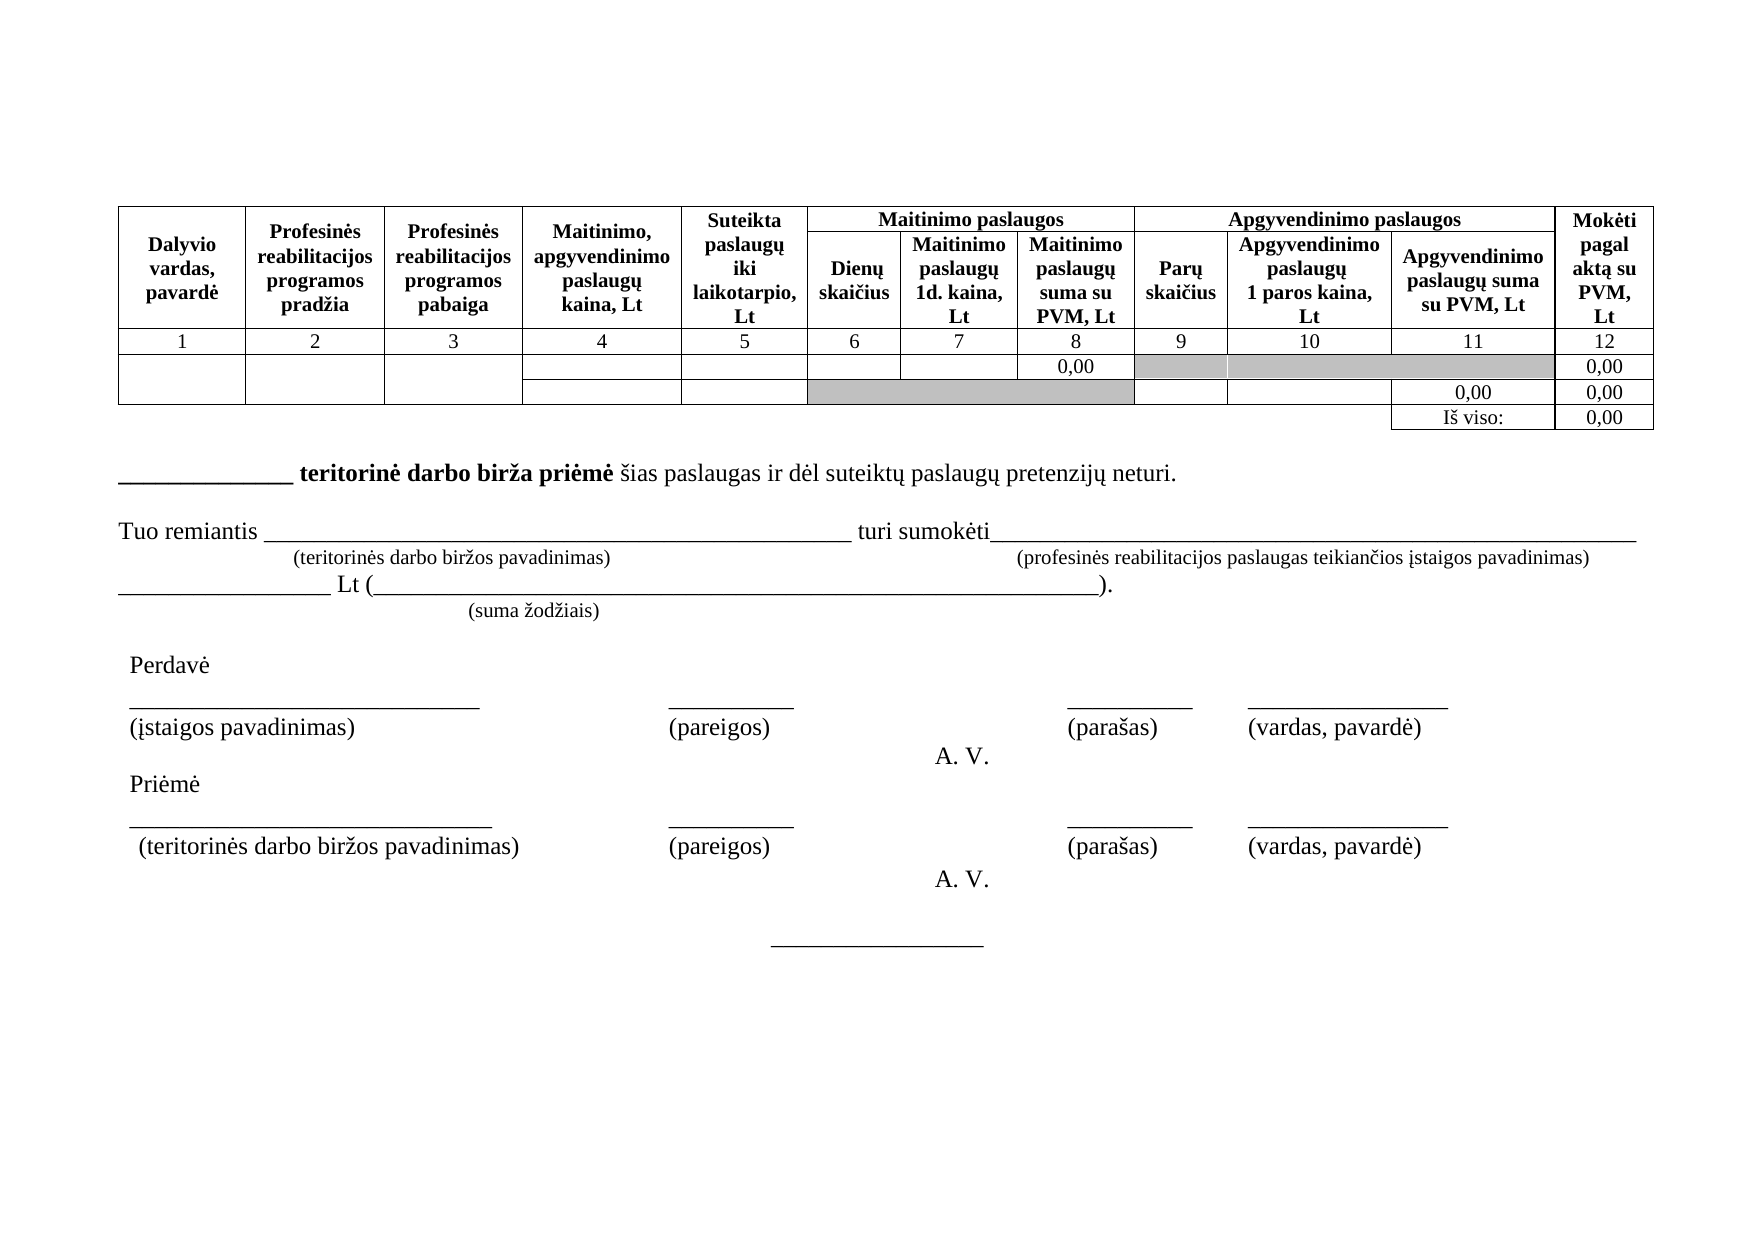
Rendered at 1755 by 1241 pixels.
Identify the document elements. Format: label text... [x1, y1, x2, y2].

table_cell [923, 679, 1056, 712]
table_cell Maitinimo paslaugų 1d. kaina, Lt [901, 232, 1017, 328]
table_cell __________ [1056, 679, 1237, 712]
table_cell [522, 405, 681, 429]
table_header [658, 650, 790, 679]
table_cell (teritorinės darbo biržos pavadinimas) [118, 831, 539, 860]
table_header Maitinimo paslaugos [808, 207, 1134, 231]
table_cell [1459, 831, 1628, 860]
table_cell [1237, 770, 1348, 798]
text Tuo remiantis _______________________________________________ turi sumokėti [118, 516, 1636, 545]
table_cell [658, 860, 790, 893]
table_cell [923, 712, 1056, 741]
table_cell [790, 741, 923, 769]
table_cell 5 [682, 329, 807, 353]
table_cell [790, 712, 923, 741]
table_cell 3 [385, 329, 522, 353]
table_cell [1228, 380, 1391, 404]
text _________________ Lt (__________________________________________________________). [118, 569, 1636, 598]
table_cell 9 [1135, 329, 1227, 353]
table_cell 10 [1228, 329, 1391, 353]
table_cell [539, 860, 657, 893]
table_cell 1 [119, 329, 245, 353]
table_cell [1228, 355, 1391, 378]
table_cell [682, 355, 807, 378]
table_cell Priėmė [118, 770, 539, 798]
table_cell [1056, 741, 1126, 769]
table_cell [1348, 860, 1459, 893]
table_cell ____________________________ [118, 679, 539, 712]
table_header [1126, 650, 1237, 679]
table_cell [246, 405, 384, 429]
table_cell 0,00 [1556, 380, 1653, 404]
table_cell ________________ [1237, 679, 1459, 712]
table_cell [385, 355, 522, 404]
table_cell [1126, 860, 1237, 893]
table_header [1056, 650, 1126, 679]
table_cell (pareigos) [658, 831, 790, 860]
table_cell 0,00 [1556, 405, 1653, 429]
table_cell ________________ [1237, 798, 1459, 831]
table_cell [1237, 741, 1348, 769]
table_cell [658, 770, 790, 798]
table_cell [1135, 380, 1227, 404]
table_header Perdavė [118, 650, 539, 679]
table_header Dalyvio vardas, pavardė [119, 207, 245, 328]
table_cell Iš viso: [1392, 405, 1554, 429]
table_cell A. V. [923, 741, 1056, 769]
table_cell [1459, 860, 1628, 893]
table_cell _____________________________ [118, 798, 539, 831]
table_cell [384, 405, 522, 429]
table_cell [1135, 355, 1227, 378]
table_cell 7 [901, 329, 1017, 353]
table_cell [1348, 741, 1459, 769]
table_cell [539, 831, 657, 860]
table_cell [681, 405, 808, 429]
table_cell [1459, 679, 1628, 712]
table_cell [790, 770, 923, 798]
table_header [1348, 650, 1459, 679]
table_cell 6 [808, 329, 900, 353]
table_cell [790, 860, 923, 893]
table_cell (parašas) [1056, 831, 1237, 860]
table_header Maitinimo, apgyvendinimo paslaugų kaina, Lt [523, 207, 681, 328]
table_cell [808, 380, 1134, 404]
table_cell [682, 380, 807, 404]
table_cell 4 [523, 329, 681, 353]
table_header [539, 650, 657, 679]
table_cell [923, 831, 1056, 860]
table_cell (pareigos) [658, 712, 790, 741]
table_cell [119, 355, 245, 404]
table_cell [1237, 860, 1348, 893]
table_header [923, 650, 1056, 679]
table_header [790, 650, 923, 679]
table_header Profesinės reabilitacijos programos pradžia [246, 207, 384, 328]
table_cell Apgyvendinimo paslaugų suma su PVM, Lt [1392, 232, 1554, 328]
table_cell [1348, 770, 1459, 798]
table_cell [1459, 712, 1628, 741]
table_cell 12 [1556, 329, 1653, 353]
table_cell [923, 770, 1056, 798]
table_cell [808, 405, 901, 429]
table_cell __________ [1056, 798, 1237, 831]
table_cell [1459, 798, 1628, 831]
table_cell [1056, 770, 1126, 798]
table_cell A. V. [923, 860, 1056, 893]
table_cell (vardas, pavardė) [1237, 831, 1459, 860]
table_cell [790, 831, 923, 860]
table_cell __________ [658, 679, 923, 712]
table_cell [1126, 741, 1237, 769]
table_cell [523, 380, 681, 404]
table_cell 0,00 [1392, 380, 1554, 404]
table_cell [1228, 405, 1391, 429]
table_cell [901, 405, 1017, 429]
table_cell (įstaigos pavadinimas) [118, 712, 539, 769]
text _________________ [118, 921, 1636, 950]
table_header Mokėti pagal aktą su PVM, Lt [1556, 207, 1653, 328]
table_header [1459, 650, 1628, 679]
table_cell [539, 770, 657, 798]
table_cell (vardas, pavardė) [1237, 712, 1459, 741]
table_cell [901, 355, 1017, 378]
table_cell [118, 405, 246, 429]
table_cell [539, 741, 657, 769]
table_cell Apgyvendinimo paslaugų 1 paros kaina, Lt [1228, 232, 1391, 328]
table_header Profesinės reabilitacijos programos pabaiga [385, 207, 522, 328]
table_cell (parašas) [1056, 712, 1237, 741]
table_cell [246, 355, 384, 404]
table_cell Parų skaičius [1135, 232, 1227, 328]
table_cell 2 [246, 329, 384, 353]
table_cell [118, 860, 539, 893]
table_cell 0,00 [1556, 355, 1653, 378]
table_cell [539, 679, 657, 712]
table_cell [808, 355, 900, 378]
table_cell [1017, 405, 1134, 429]
text ______________ teritorinė darbo birža priėmė šias paslaugas ir dėl suteiktų paslaugų pretenzijų neturi. [118, 458, 1636, 487]
table_cell Dienų skaičius [808, 232, 900, 328]
table_header Apgyvendinimo paslaugos [1135, 207, 1554, 231]
table_header [1237, 650, 1348, 679]
table_cell [1459, 741, 1628, 769]
table_cell [1126, 770, 1237, 798]
table_header Suteikta paslaugų iki laikotarpio, Lt [682, 207, 807, 328]
table_cell [1459, 770, 1628, 798]
table_cell [539, 798, 657, 831]
text (teritorinės darbo biržos pavadinimas) (profesinės reabilitacijos paslaugas teikiančios įstaigos pavadinimas) [118, 545, 1636, 569]
table_cell 8 [1018, 329, 1134, 353]
table_cell Maitinimo paslaugų suma su PVM, Lt [1018, 232, 1134, 328]
table_cell [1391, 355, 1554, 378]
table_cell [1134, 405, 1227, 429]
table_cell [923, 798, 1056, 831]
table_cell [658, 741, 790, 769]
table_cell 11 [1392, 329, 1554, 353]
text (suma žodžiais) [118, 598, 1636, 622]
table_cell [539, 712, 657, 741]
table_cell [1056, 860, 1126, 893]
table_cell 0,00 [1018, 355, 1134, 378]
table_cell __________ [658, 798, 923, 831]
table_cell [523, 355, 681, 378]
